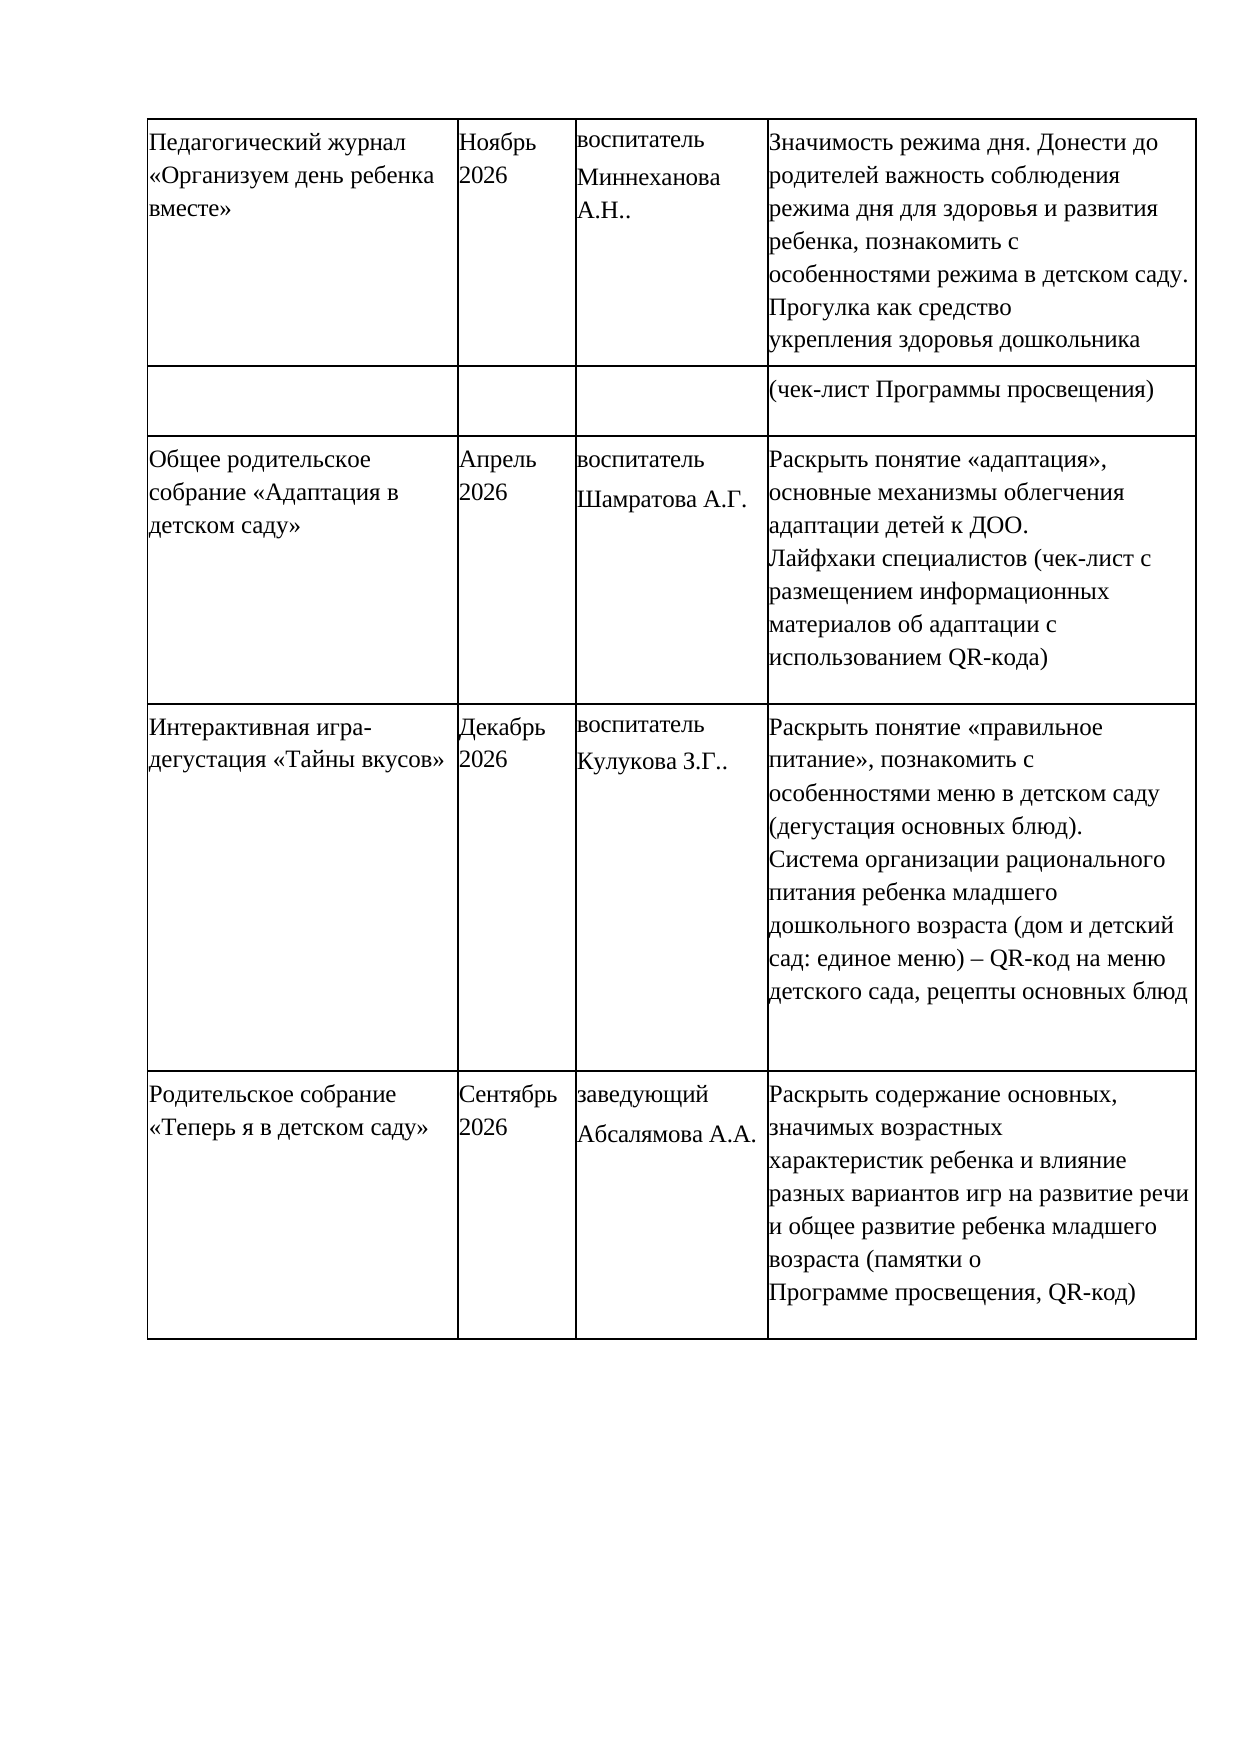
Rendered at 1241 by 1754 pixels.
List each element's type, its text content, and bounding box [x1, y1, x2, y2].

table_cell Декабрь 2026 [459, 705, 575, 1070]
table_cell Раскрыть понятие «правильное питание», познакомить с особенностями меню в детском саду (дегустация основных блюд). Система организации рационального питания ребенка младшего дошкольного возраста (дом и детский сад: единое меню) – QR-код на меню детского сада, рецепты основных блюд [769, 705, 1195, 1070]
table_cell заведующий Абсалямова А.А. [577, 1072, 767, 1338]
table_cell Общее родительское собрание «Адаптация в детском саду» [148, 437, 457, 703]
table_cell Апрель 2026 [459, 437, 575, 703]
table_cell Значимость режима дня. Донести до родителей важность соблюдения режима дня для здоровья и развития ребенка, познакомить с особенностями режима в детском саду. Прогулка как средство укрепления здоровья дошкольника [769, 120, 1195, 365]
table_cell воспитатель Кулукова З.Г.. [577, 705, 767, 1070]
table_cell воспитатель Шамратова А.Г. [577, 437, 767, 703]
table_cell Раскрыть понятие «адаптация», основные механизмы облегчения адаптации детей к ДОО. Лайфхаки специалистов (чек-лист с размещением информационных материалов об адаптации с использованием QR-кода) [769, 437, 1195, 703]
table_cell Интерактивная игра- дегустация «Тайны вкусов» [148, 705, 457, 1070]
table_cell Ноябрь 2026 [459, 120, 575, 365]
table_cell Родительское собрание «Теперь я в детском саду» [148, 1072, 457, 1338]
table_cell [459, 367, 575, 435]
table_cell [148, 367, 457, 435]
table_cell Сентябрь 2026 [459, 1072, 575, 1338]
table_cell Раскрыть содержание основных, значимых возрастных характеристик ребенка и влияние разных вариантов игр на развитие речи и общее развитие ребенка младшего возраста (памятки о Программе просвещения, QR-код) [769, 1072, 1195, 1338]
table_cell воспитатель Миннеханова А.Н.. [577, 120, 767, 365]
table_cell Педагогический журнал «Организуем день ребенка вместе» [148, 120, 457, 365]
table_cell [577, 367, 767, 435]
table_cell (чек-лист Программы просвещения) [769, 367, 1195, 435]
